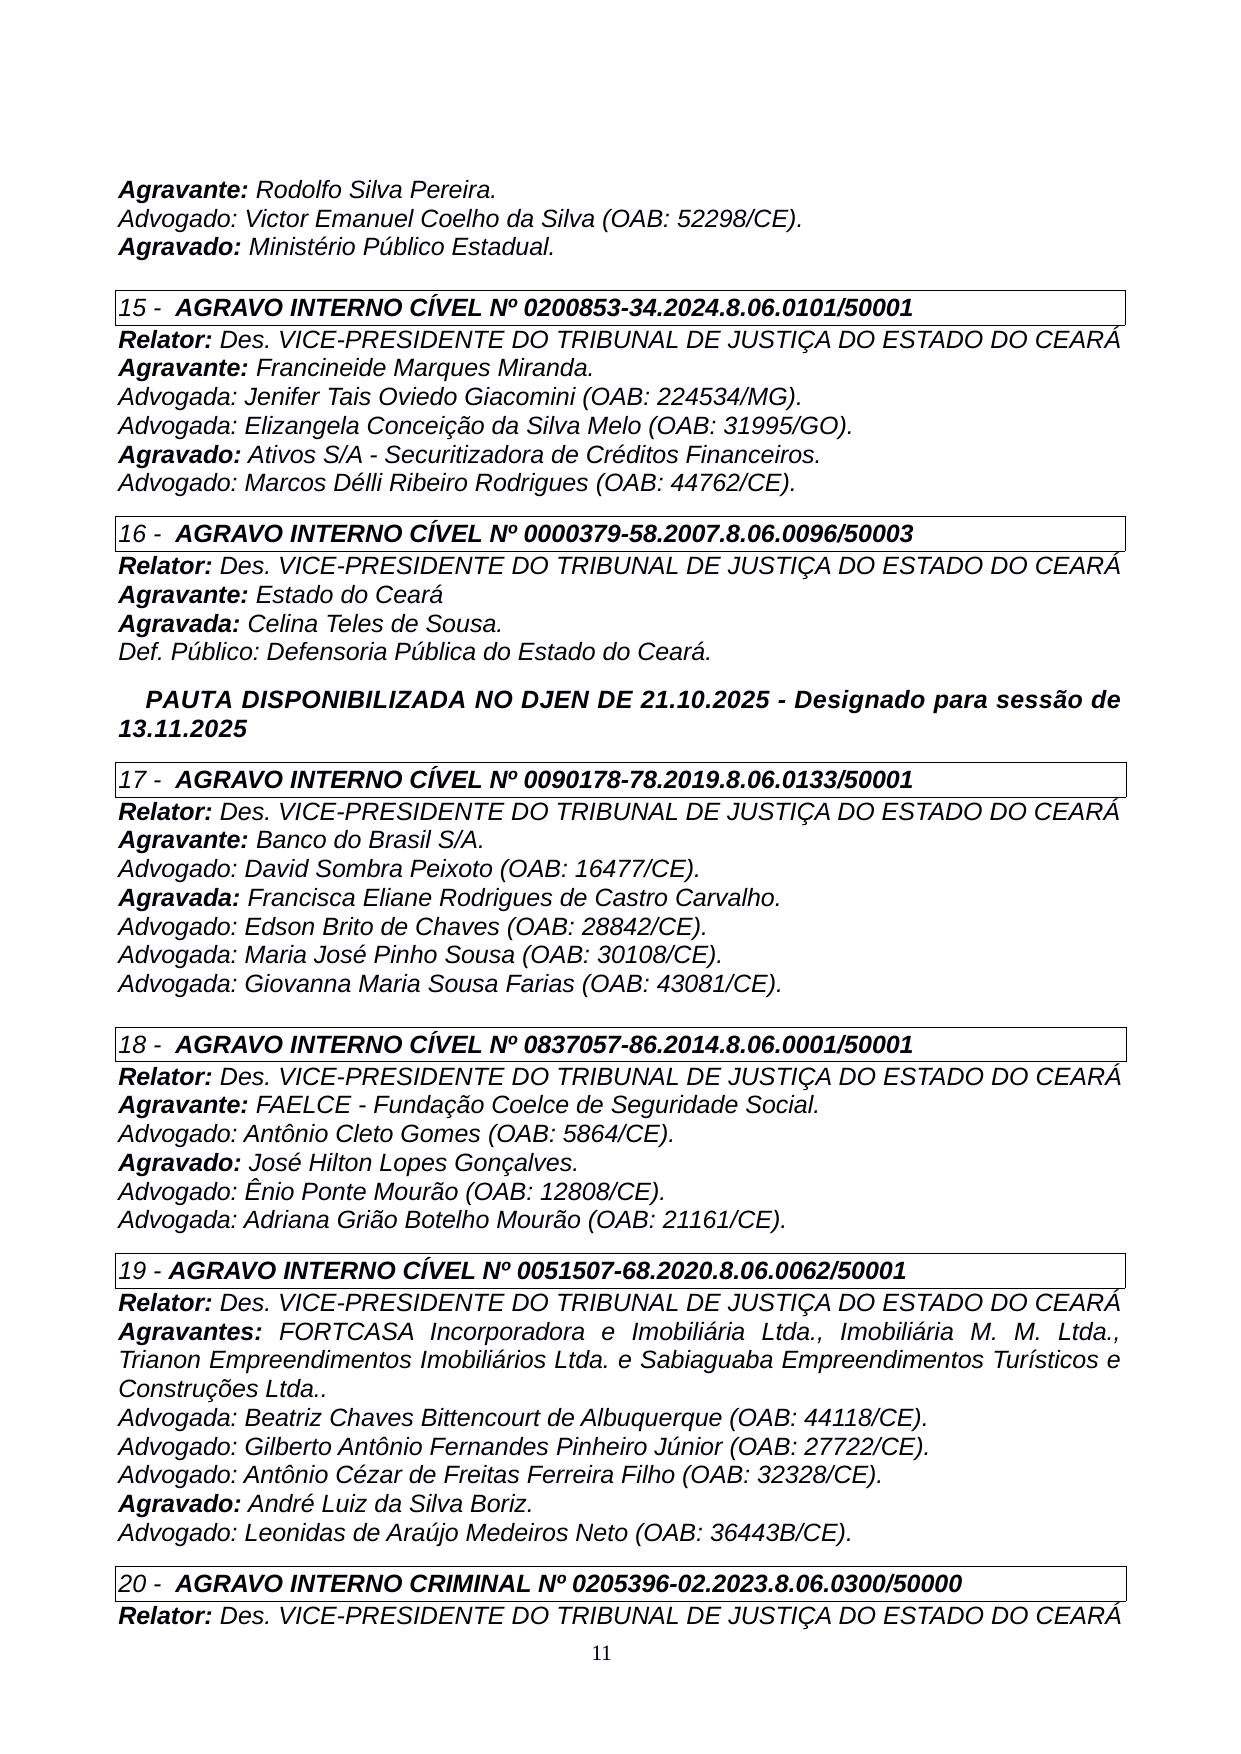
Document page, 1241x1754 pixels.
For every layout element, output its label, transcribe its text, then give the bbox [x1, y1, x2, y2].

text Advogado: Antônio Cézar de Freitas Ferreira Filho (OAB: 32328/CE). [118, 1461, 1122, 1489]
text Agravado: Ministério Público Estadual. [118, 232, 1122, 261]
text Agravante: Rodolfo Silva Pereira. [118, 175, 1122, 204]
text Agravado: José Hilton Lopes Gonçalves. [118, 1148, 1123, 1177]
text Advogada: Giovanna Maria Sousa Farias (OAB: 43081/CE). [118, 969, 1123, 998]
text Advogado: David Sombra Peixoto (OAB: 16477/CE). [118, 854, 1123, 883]
text 19 - AGRAVO INTERNO CÍVEL Nº 0051507-68.2020.8.06.0062/50001 [116, 1254, 1125, 1288]
text Advogado: Marcos Délli Ribeiro Rodrigues (OAB: 44762/CE). [118, 468, 1122, 497]
text Relator: Des. VICE-PRESIDENTE DO TRIBUNAL DE JUSTIÇA DO ESTADO DO CEARÁ Agravante: Francineide Marques Miranda. [118, 326, 1122, 382]
text Advogada: Beatriz Chaves Bittencourt de Albuquerque (OAB: 44118/CE). [118, 1403, 1122, 1432]
text Relator: Des. VICE-PRESIDENTE DO TRIBUNAL DE JUSTIÇA DO ESTADO DO CEARÁ Agravante: Banco do Brasil S/A. [118, 798, 1123, 854]
text Agravado: André Luiz da Silva Boriz. [118, 1489, 1122, 1518]
text Advogado: Victor Emanuel Coelho da Silva (OAB: 52298/CE). [118, 204, 1122, 232]
text Advogado: Gilberto Antônio Fernandes Pinheiro Júnior (OAB: 27722/CE). [118, 1432, 1122, 1461]
text Relator: Des. VICE-PRESIDENTE DO TRIBUNAL DE JUSTIÇA DO ESTADO DO CEARÁ Agravante: FAELCE - Fundação Coelce de Seguridade Social. [118, 1062, 1123, 1119]
text Advogada: Adriana Grião Botelho Mourão (OAB: 21161/CE). [118, 1205, 1123, 1234]
text Advogado: Leonidas de Araújo Medeiros Neto (OAB: 36443B/CE). [118, 1518, 1122, 1547]
text Relator: Des. VICE-PRESIDENTE DO TRIBUNAL DE JUSTIÇA DO ESTADO DO CEARÁ [118, 1602, 1123, 1629]
text Agravado: Ativos S/A - Securitizadora de Créditos Financeiros. [118, 440, 1122, 468]
text Advogada: Maria José Pinho Sousa (OAB: 30108/CE). [118, 941, 1123, 969]
text 17 - AGRAVO INTERNO CÍVEL Nº 0090178-78.2019.8.06.0133/50001 [116, 763, 1126, 797]
text 15 - AGRAVO INTERNO CÍVEL Nº 0200853-34.2024.8.06.0101/50001 [116, 291, 1125, 325]
text Relator: Des. VICE-PRESIDENTE DO TRIBUNAL DE JUSTIÇA DO ESTADO DO CEARÁ Agravantes: FORTCASA Incorporadora e Imobiliária Ltda., Imobiliária M. M. Ltda., Trianon Empreendimentos Imobiliários Ltda. e Sabiaguaba Empreendimentos Turísticos e Construções Ltda.. [118, 1289, 1122, 1403]
text Advogado: Edson Brito de Chaves (OAB: 28842/CE). [118, 912, 1123, 941]
text 18 - AGRAVO INTERNO CÍVEL Nº 0837057-86.2014.8.06.0001/50001 [116, 1028, 1126, 1061]
text Advogada: Jenifer Tais Oviedo Giacomini (OAB: 224534/MG). [118, 382, 1122, 411]
text 16 - AGRAVO INTERNO CÍVEL Nº 0000379-58.2007.8.06.0096/50003 [116, 517, 1125, 551]
text Advogado: Antônio Cleto Gomes (OAB: 5864/CE). [118, 1119, 1123, 1148]
text  PAUTA DISPONIBILIZADA NO DJEN DE 21.10.2025 - Designado para sessão de 13.11.2025 [118, 685, 1123, 743]
text 20 - AGRAVO INTERNO CRIMINAL Nº 0205396-02.2023.8.06.0300/50000 [116, 1567, 1126, 1601]
text Advogada: Elizangela Conceição da Silva Melo (OAB: 31995/GO). [118, 411, 1122, 440]
text Advogado: Ênio Ponte Mourão (OAB: 12808/CE). [118, 1177, 1123, 1205]
text Def. Público: Defensoria Pública do Estado do Ceará. [118, 637, 1122, 666]
text Agravada: Celina Teles de Sousa. [118, 609, 1122, 637]
text Relator: Des. VICE-PRESIDENTE DO TRIBUNAL DE JUSTIÇA DO ESTADO DO CEARÁ Agravante: Estado do Ceará [118, 552, 1122, 609]
text Agravada: Francisca Eliane Rodrigues de Castro Carvalho. [118, 883, 1123, 912]
